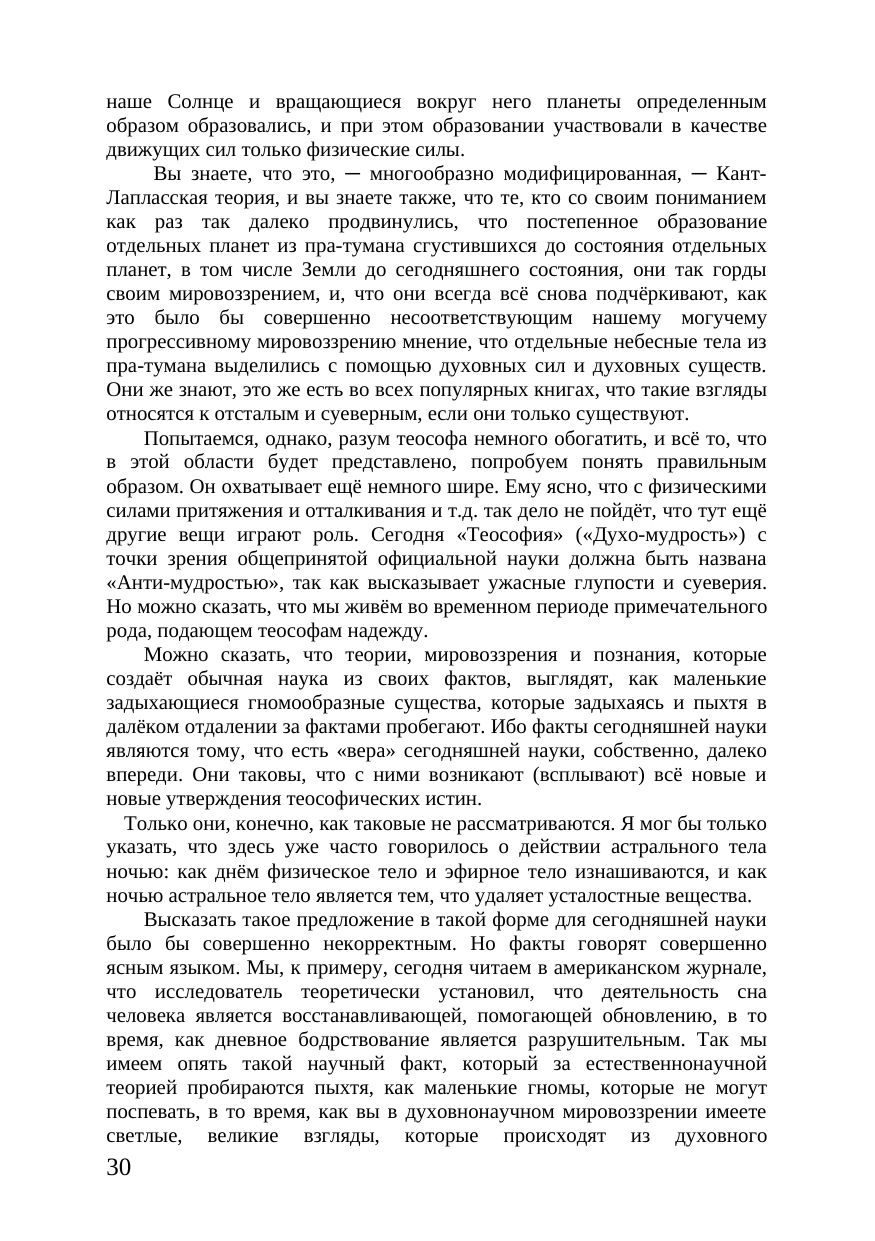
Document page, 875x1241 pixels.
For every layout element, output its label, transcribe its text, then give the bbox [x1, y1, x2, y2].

text наше Солнце и вращающиеся вокруг него планеты определенным образом образовались, и при этом образовании участвовали в качестве движущих сил только физические силы. [106, 88, 768, 161]
text Можно сказать, что теории, мировоззрения и познания, которые создаёт обычная наука из своих фактов, выглядят, как маленькие задыхающиеся гномообразные существа, которые задыхаясь и пыхтя в далёком отдалении за фактами пробегают. Ибо факты сегодняшней науки являются тому, что есть «вера» сегодняшней науки, собственно, далеко впереди. Они таковы, что с ними возникают (всплывают) всё новые и новые утверждения теософических истин. [106, 642, 768, 810]
text Вы знаете, что это, ─ многообразно модифицированная, ─ Кант-Лапласская теория, и вы знаете также, что те, кто со своим пониманием как раз так далеко продвинулись, что постепенное образование отдельных планет из пра-тумана сгустившихся до состояния отдельных планет, в том числе Земли до сегодняшнего состояния, они так горды своим мировоззрением, и, что они всегда всё снова подчёркивают, как это было бы совершенно несоответствующим нашему могучему прогрессивному мировоззрению мнение, что отдельные небесные тела из пра-тумана выделились с помощью духовных сил и духовных существ. Они же знают, это же есть во всех популярных книгах, что такие взгляды относятся к отсталым и суеверным, если они только существуют. [106, 161, 768, 425]
text Попытаемся, однако, разум теософа немного обогатить, и всё то, что в этой области будет представлено, попробуем понять правильным образом. Он охватывает ещё немного шире. Ему ясно, что с физическими силами притяжения и отталкивания и т.д. так дело не пойдёт, что тут ещё другие вещи играют роль. Сегодня «Теософия» («Духо-мудрость») с точки зрения общепринятой официальной науки должна быть названа «Анти-мудростью», так как высказывает ужасные глупости и суеверия. Но можно сказать, что мы живём во временном периоде примечательного рода, подающем теософам надежду. [106, 425, 768, 642]
text Только они, конечно, как таковые не рассматриваются. Я мог бы только указать, что здесь уже часто говорилось о действии астрального тела ночью: как днём физическое тело и эфирное тело изнашиваются, и как ночью астральное тело является тем, что удаляет усталостные вещества. [106, 810, 768, 907]
text Высказать такое предложение в такой форме для сегодняшней науки было бы совершенно некорректным. Но факты говорят совершенно ясным языком. Мы, к примеру, сегодня читаем в американском журнале, что исследователь теоретически установил, что деятельность сна человека является восстанавливающей, помогающей обновлению, в то время, как дневное бодрствование является разрушительным. Так мы имеем опять такой научный факт, который за естественнонаучной теорией пробираются пыхтя, как маленькие гномы, которые не могут поспевать, в то время, как вы в духовнонаучном мировоззрении имеете светлые, великие взгляды, которые происходят из духовного [106, 907, 768, 1147]
